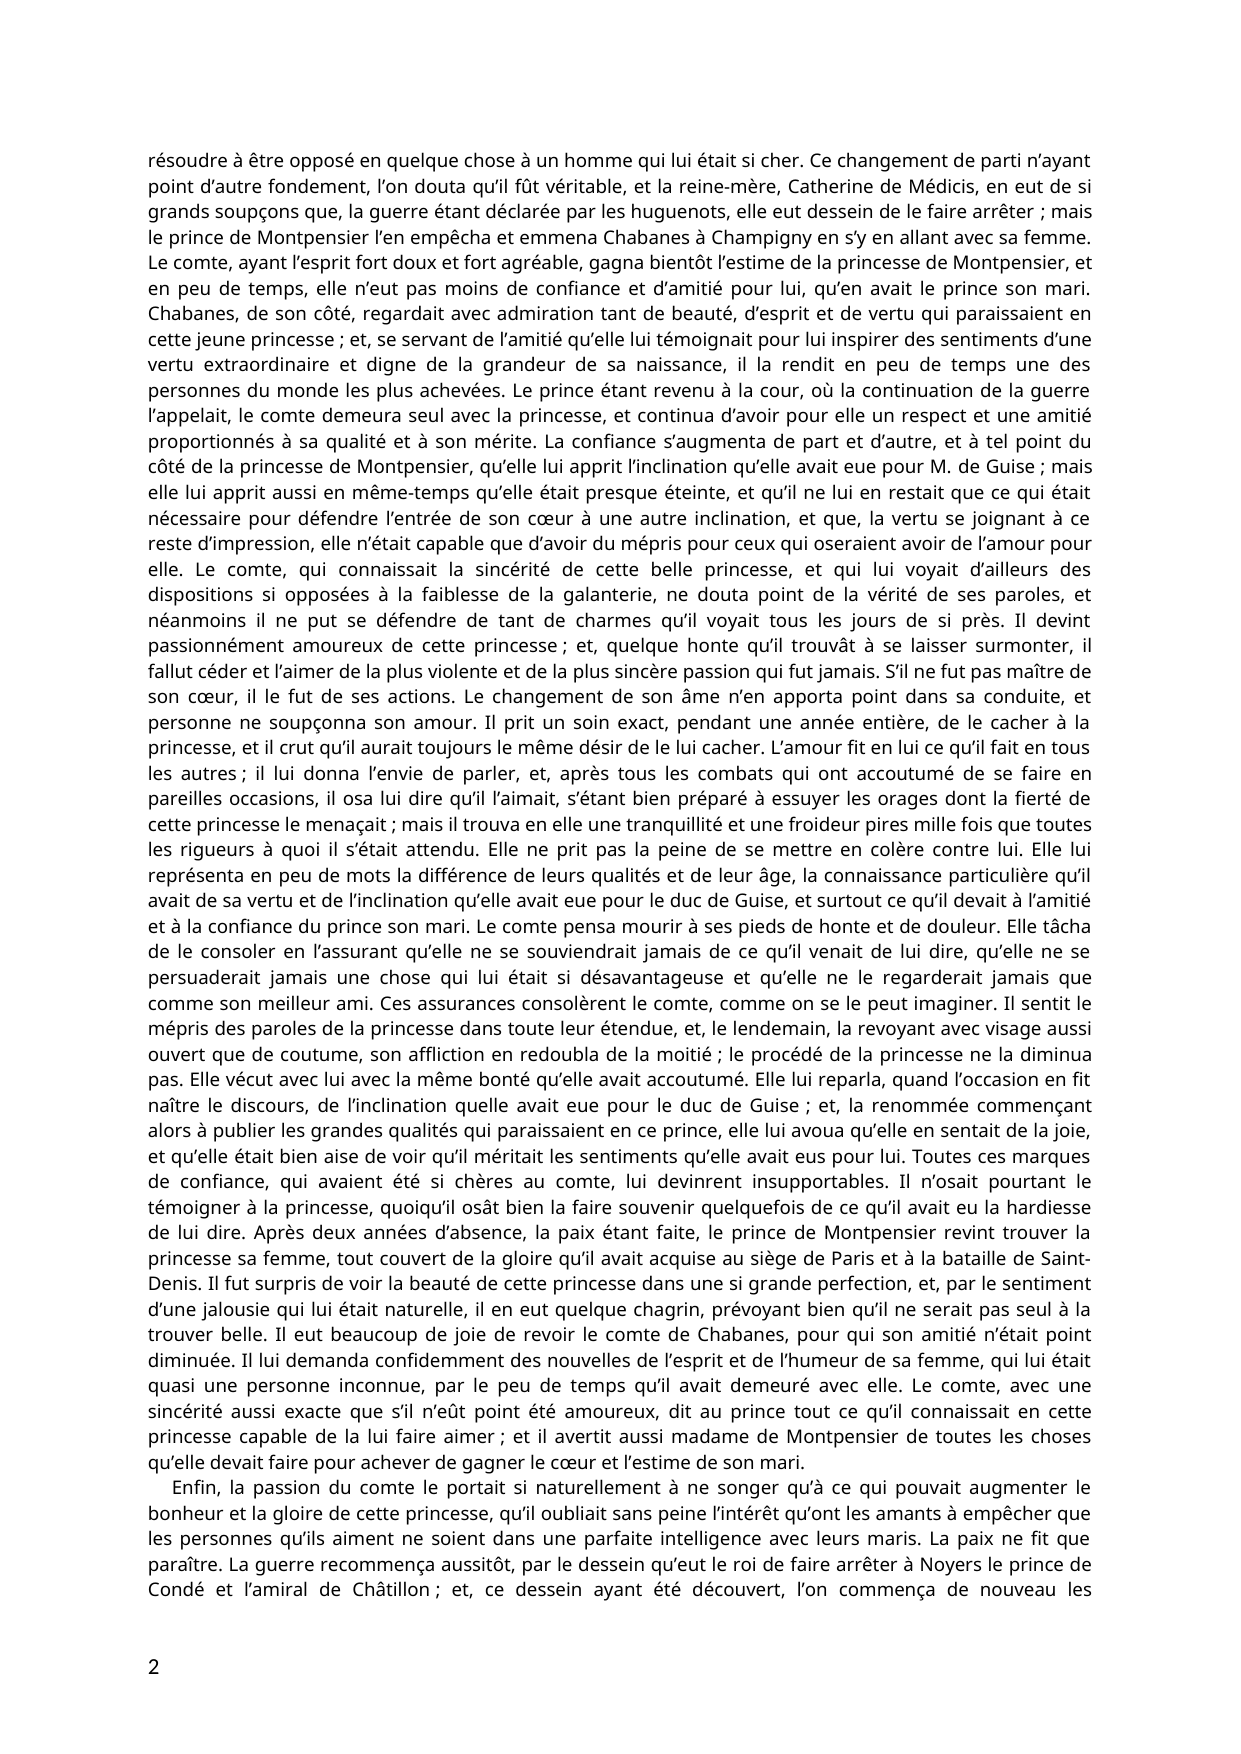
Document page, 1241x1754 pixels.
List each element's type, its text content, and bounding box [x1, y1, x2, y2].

text résoudre à être opposé en quelque chose à un homme qui lui était si cher. Ce changement de parti n’ayant point d’autre fondement, l’on douta qu’il fût véritable, et la reine-mère, Catherine de Médicis, en eut de si grands soupçons que, la guerre étant déclarée par les huguenots, elle eut dessein de le faire arrêter ; mais le prince de Montpensier l’en empêcha et emmena Chabanes à Champigny en s’y en allant avec sa femme. Le comte, ayant l’esprit fort doux et fort agréable, gagna bientôt l’estime de la princesse de Montpensier, et en peu de temps, elle n’eut pas moins de confiance et d’amitié pour lui, qu’en avait le prince son mari. Chabanes, de son côté, regardait avec admiration tant de beauté, d’esprit et de vertu qui paraissaient en cette jeune princesse ; et, se servant de l’amitié qu’elle lui témoignait pour lui inspirer des sentiments d’une vertu extraordinaire et digne de la grandeur de sa naissance, il la rendit en peu de temps une des personnes du monde les plus achevées. Le prince étant revenu à la cour, où la continuation de la guerre l’appelait, le comte demeura seul avec la princesse, et continua d’avoir pour elle un respect et une amitié proportionnés à sa qualité et à son mérite. La confiance s’augmenta de part et d’autre, et à tel point du côté de la princesse de Montpensier, qu’elle lui apprit l’inclination qu’elle avait eue pour M. de Guise ; mais elle lui apprit aussi en même-temps qu’elle était presque éteinte, et qu’il ne lui en restait que ce qui était nécessaire pour défendre l’entrée de son cœur à une autre inclination, et que, la vertu se joignant à ce reste d’impression, elle n’était capable que d’avoir du mépris pour ceux qui oseraient avoir de l’amour pour elle. Le comte, qui connaissait la sincérité de cette belle princesse, et qui lui voyait d’ailleurs des dispositions si opposées à la faiblesse de la galanterie, ne douta point de la vérité de ses paroles, et néanmoins il ne put se défendre de tant de charmes qu’il voyait tous les jours de si près. Il devint passionnément amoureux de cette princesse ; et, quelque honte qu’il trouvât à se laisser surmonter, il fallut céder et l’aimer de la plus violente et de la plus sincère passion qui fut jamais. S’il ne fut pas maître de son cœur, il le fut de ses actions. Le changement de son âme n’en apporta point dans sa conduite, et personne ne soupçonna son amour. Il prit un soin exact, pendant une année entière, de le cacher à la princesse, et il crut qu’il aurait toujours le même désir de le lui cacher. L’amour fit en lui ce qu’il fait en tous les autres ; il lui donna l’envie de parler, et, après tous les combats qui ont accoutumé de se faire en pareilles occasions, il osa lui dire qu’il l’aimait, s’étant bien préparé à essuyer les orages dont la fierté de cette princesse le menaçait ; mais il trouva en elle une tranquillité et une froideur pires mille fois que toutes les rigueurs à quoi il s’était attendu. Elle ne prit pas la peine de se mettre en colère contre lui. Elle lui représenta en peu de mots la différence de leurs qualités et de leur âge, la connaissance particulière qu’il avait de sa vertu et de l’inclination qu’elle avait eue pour le duc de Guise, et surtout ce qu’il devait à l’amitié et à la confiance du prince son mari. Le comte pensa mourir à ses pieds de honte et de douleur. Elle tâcha de le consoler en l’assurant qu’elle ne se souviendrait jamais de ce qu’il venait de lui dire, qu’elle ne se persuaderait jamais une chose qui lui était si désavantageuse et qu’elle ne le regarderait jamais que comme son meilleur ami. Ces assurances consolèrent le comte, comme on se le peut imaginer. Il sentit le mépris des paroles de la princesse dans toute leur étendue, et, le lendemain, la revoyant avec visage aussi ouvert que de coutume, son affliction en redoubla de la moitié ; le procédé de la princesse ne la diminua pas. Elle vécut avec lui avec la même bonté qu’elle avait accoutumé. Elle lui reparla, quand l’occasion en fit naître le discours, de l’inclination quelle avait eue pour le duc de Guise ; et, la renommée commençant alors à publier les grandes qualités qui paraissaient en ce prince, elle lui avoua qu’elle en sentait de la joie, et qu’elle était bien aise de voir qu’il méritait les sentiments qu’elle avait eus pour lui. Toutes ces marques de confiance, qui avaient été si chères au comte, lui devinrent insupportables. Il n’osait pourtant le témoigner à la princesse, quoiqu’il osât bien la faire souvenir quelquefois de ce qu’il avait eu la hardiesse de lui dire. Après deux années d’absence, la paix étant faite, le prince de Montpensier revint trouver la princesse sa femme, tout couvert de la gloire qu’il avait acquise au siège de Paris et à la bataille de Saint-Denis. Il fut surpris de voir la beauté de cette princesse dans une si grande perfection, et, par le sentiment d’une jalousie qui lui était naturelle, il en eut quelque chagrin, prévoyant bien qu’il ne serait pas seul à la trouver belle. Il eut beaucoup de joie de revoir le comte de Chabanes, pour qui son amitié n’était point diminuée. Il lui demanda confidemment des nouvelles de l’esprit et de l’humeur de sa femme, qui lui était quasi une personne inconnue, par le peu de temps qu’il avait demeuré avec elle. Le comte, avec une sincérité aussi exacte que s’il n’eût point été amoureux, dit au prince tout ce qu’il connaissait en cette princesse capable de la lui faire aimer ; et il avertit aussi madame de Montpensier de toutes les choses qu’elle devait faire pour achever de gagner le cœur et l’estime de son mari. [148, 148, 1093, 1475]
text Enfin, la passion du comte le portait si naturellement à ne songer qu’à ce qui pouvait augmenter le bonheur et la gloire de cette princesse, qu’il oubliait sans peine l’intérêt qu’ont les amants à empêcher que les personnes qu’ils aiment ne soient dans une parfaite intelligence avec leurs maris. La paix ne fit que paraître. La guerre recommença aussitôt, par le dessein qu’eut le roi de faire arrêter à Noyers le prince de Condé et l’amiral de Châtillon ; et, ce dessein ayant été découvert, l’on commença de nouveau les [148, 1475, 1093, 1602]
